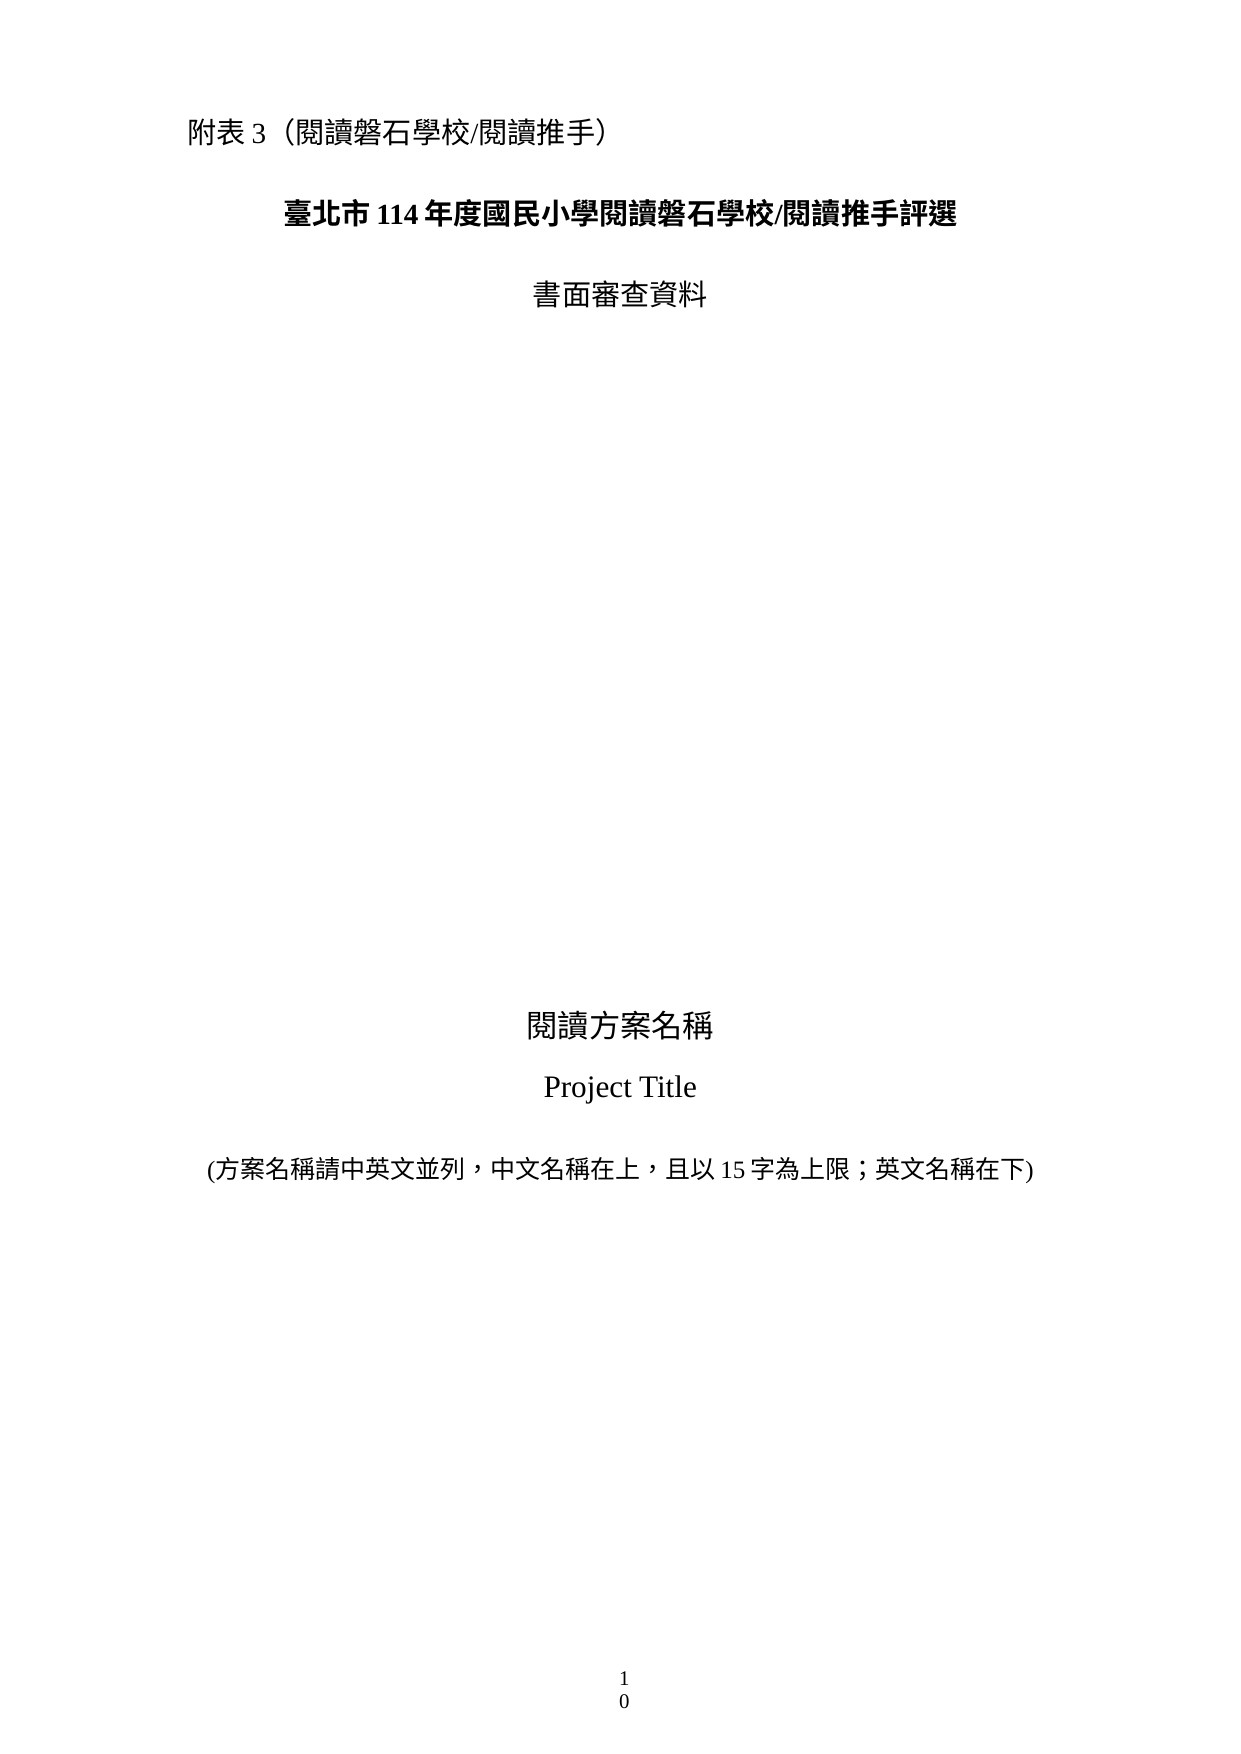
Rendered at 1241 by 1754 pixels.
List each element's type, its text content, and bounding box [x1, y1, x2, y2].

text (方案名稱請中英文並列，中文名稱在上，且以15字為上限；英文名稱在下) [187, 1126, 1053, 1189]
text 臺北市114年度國民小學閱讀磐石學校/閱讀推手評選 [187, 170, 1053, 233]
text Project Title [187, 1045, 1053, 1108]
text 閱讀方案名稱 [187, 983, 1053, 1045]
text 附表3（閱讀磐石學校/閱讀推手） [187, 89, 1053, 151]
text 書面審查資料 [187, 251, 1053, 314]
